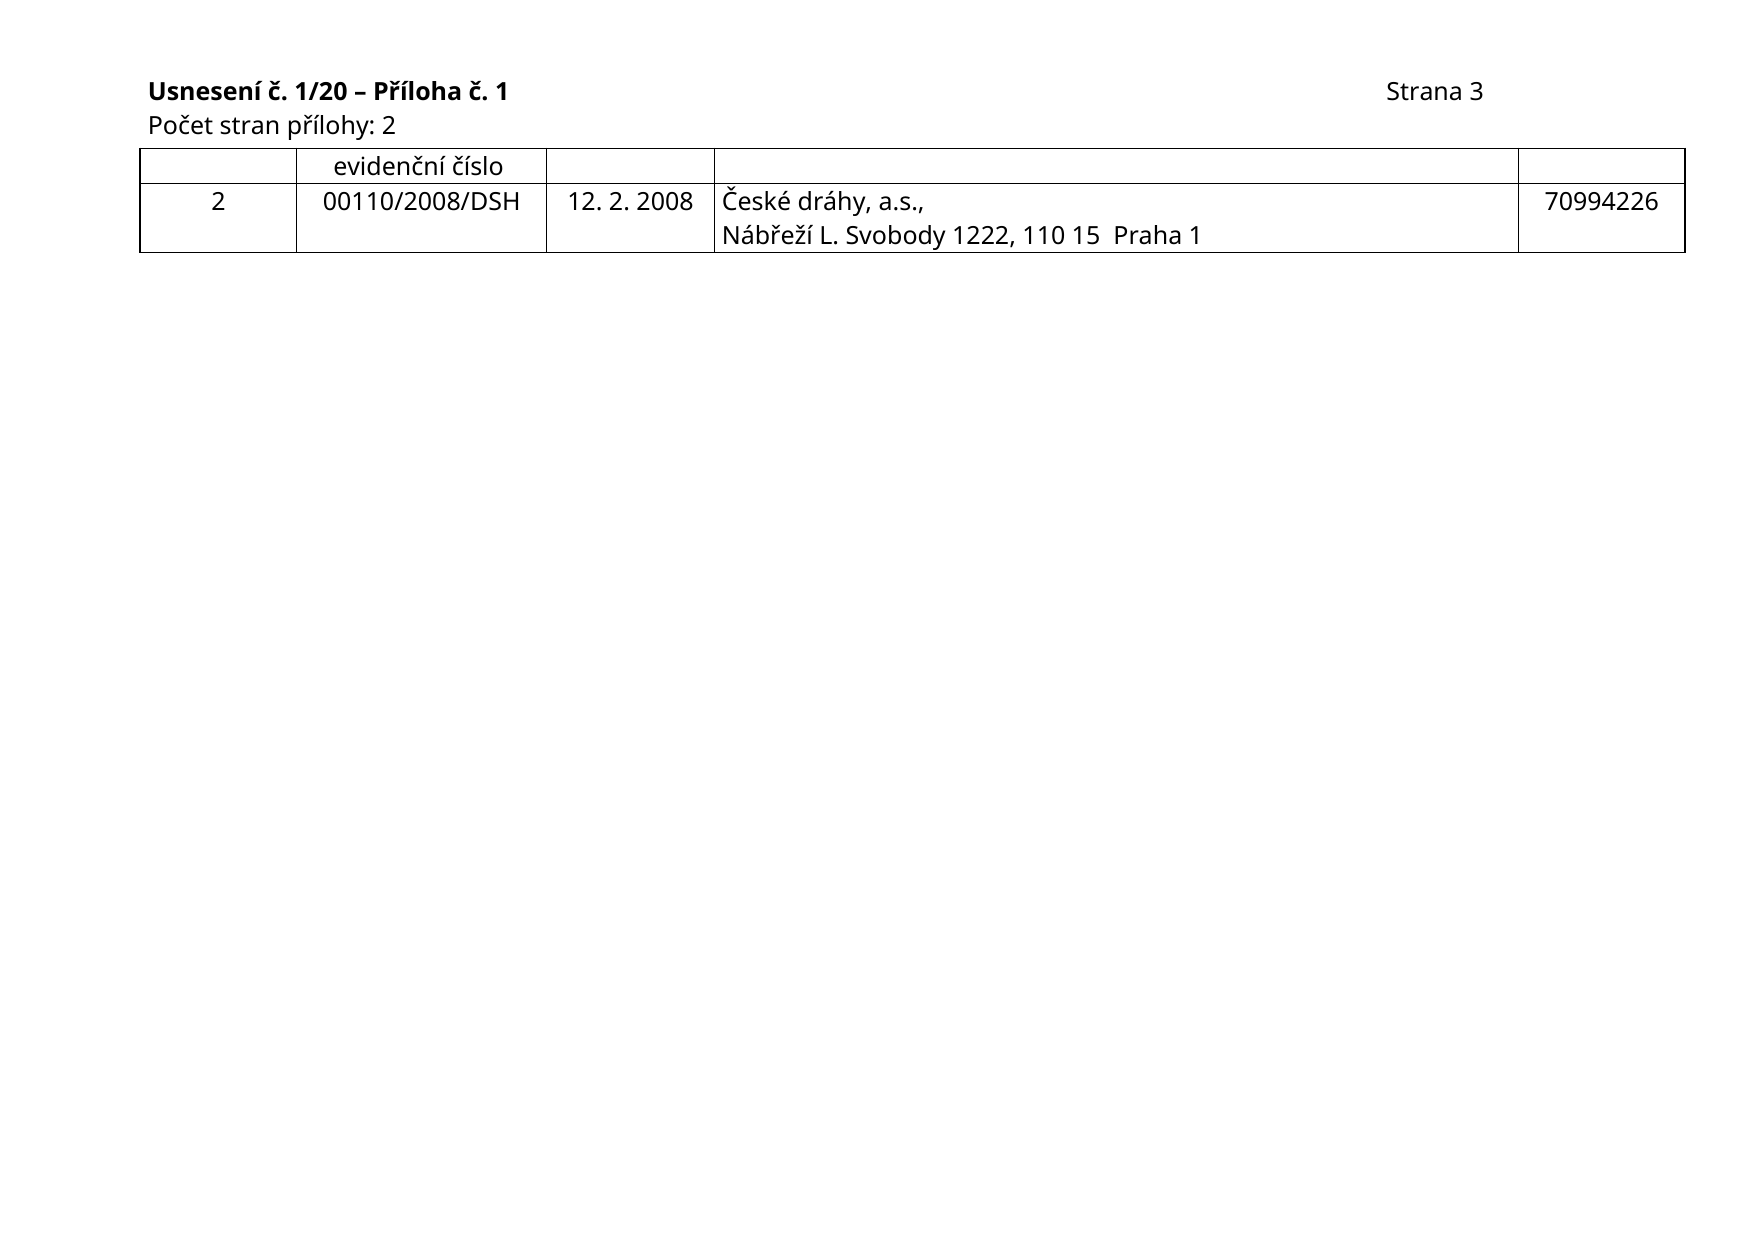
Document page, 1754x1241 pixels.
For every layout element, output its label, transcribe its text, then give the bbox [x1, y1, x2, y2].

table_cell 00110/2008/DSH [297, 184, 546, 252]
table_cell 12. 2. 2008 [547, 184, 714, 252]
table_header evidenční číslo [297, 149, 546, 183]
table_header [1519, 149, 1684, 183]
table_cell 70994226 [1519, 184, 1684, 252]
table_header [715, 149, 1518, 183]
table_header [141, 149, 296, 183]
table_cell 2 [141, 184, 296, 252]
table_header [547, 149, 714, 183]
table_cell České dráhy, a.s., Nábřeží L. Svobody 1222, 110 15 Praha 1 [715, 184, 1518, 252]
